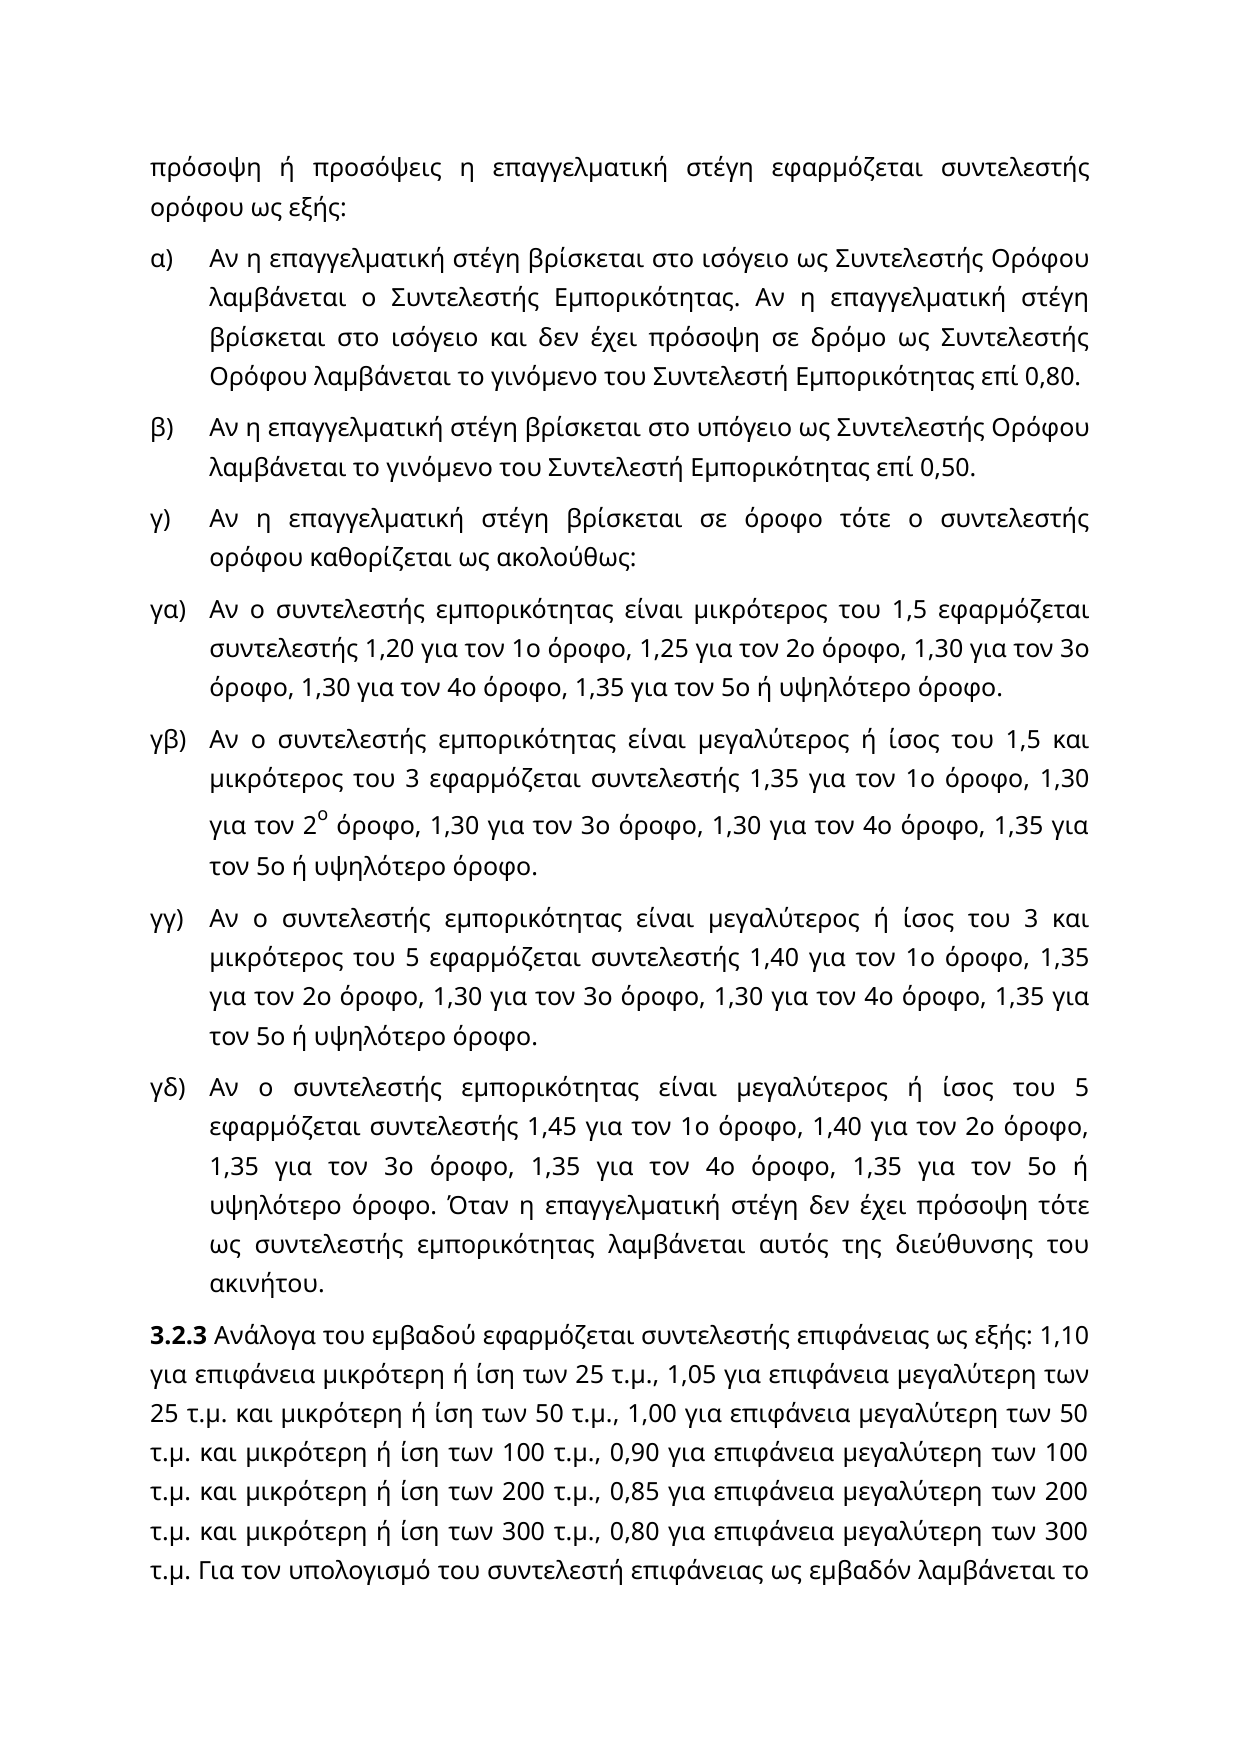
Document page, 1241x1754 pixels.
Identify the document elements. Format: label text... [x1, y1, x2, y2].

list γγ) Αν ο συντελεστής εμπορικότητας είναι μεγαλύτερος ή ίσος του 3 και μικρότερος του 5 εφαρμόζεται συντελεστής 1,40 για τον 1ο όροφο, 1,35 για τον 2ο όροφο, 1,30 για τον 3ο όροφο, 1,30 για τον 4ο όροφο, 1,35 για τον 5ο ή υψηλότερο όροφο. [150, 901, 1090, 1052]
list γδ) Αν ο συντελεστής εμπορικότητας είναι μεγαλύτερος ή ίσος του 5 εφαρμόζεται συντελεστής 1,45 για τον 1ο όροφο, 1,40 για τον 2ο όροφο, 1,35 για τον 3ο όροφο, 1,35 για τον 4ο όροφο, 1,35 για τον 5ο ή υψηλότερο όροφο. Όταν η επαγγελματική στέγη δεν έχει πρόσοψη τότε ως συντελεστής εμπορικότητας λαμβάνεται αυτός της διεύθυνσης του ακινήτου. [150, 1070, 1090, 1300]
text πρόσοψη ή προσόψεις η επαγγελματική στέγη εφαρμόζεται συντελεστής ορόφου ως εξής: [150, 150, 1090, 223]
list α) Αν η επαγγελματική στέγη βρίσκεται στο ισόγειο ως Συντελεστής Ορόφου λαμβάνεται ο Συντελεστής Εμπορικότητας. Αν η επαγγελματική στέγη βρίσκεται στο ισόγειο και δεν έχει πρόσοψη σε δρόμο ως Συντελεστής Ορόφου λαμβάνεται το γινόμενο του Συντελεστή Εμπορικότητας επί 0,80. [150, 241, 1090, 392]
list γ) Αν η επαγγελματική στέγη βρίσκεται σε όροφο τότε ο συντελεστής ορόφου καθορίζεται ως ακολούθως: [150, 501, 1090, 574]
list γα) Αν ο συντελεστής εμπορικότητας είναι μικρότερος του 1,5 εφαρμόζεται συντελεστής 1,20 για τον 1ο όροφο, 1,25 για τον 2ο όροφο, 1,30 για τον 3ο όροφο, 1,30 για τον 4ο όροφο, 1,35 για τον 5ο ή υψηλότερο όροφο. [150, 592, 1090, 704]
list β) Αν η επαγγελματική στέγη βρίσκεται στο υπόγειο ως Συντελεστής Ορόφου λαμβάνεται το γινόμενο του Συντελεστή Εμπορικότητας επί 0,50. [150, 410, 1090, 483]
list γβ) Αν ο συντελεστής εμπορικότητας είναι μεγαλύτερος ή ίσος του 1,5 και μικρότερος του 3 εφαρμόζεται συντελεστής 1,35 για τον 1ο όροφο, 1,30 για τον 2ο όροφο, 1,30 για τον 3ο όροφο, 1,30 για τον 4ο όροφο, 1,35 για τον 5ο ή υψηλότερο όροφο. [150, 722, 1090, 883]
text 3.2.3 Ανάλογα του εμβαδού εφαρμόζεται συντελεστής επιφάνειας ως εξής: 1,10 για επιφάνεια μικρότερη ή ίση των 25 τ.μ., 1,05 για επιφάνεια μεγαλύτερη των 25 τ.μ. και μικρότερη ή ίση των 50 τ.μ., 1,00 για επιφάνεια μεγαλύτερη των 50 τ.μ. και μικρότερη ή ίση των 100 τ.μ., 0,90 για επιφάνεια μεγαλύτερη των 100 τ.μ. και μικρότερη ή ίση των 200 τ.μ., 0,85 για επιφάνεια μεγαλύτερη των 200 τ.μ. και μικρότερη ή ίση των 300 τ.μ., 0,80 για επιφάνεια μεγαλύτερη των 300 τ.μ. Για τον υπολογισμό του συντελεστή επιφάνειας ως εμβαδόν λαμβάνεται το [150, 1317, 1090, 1586]
